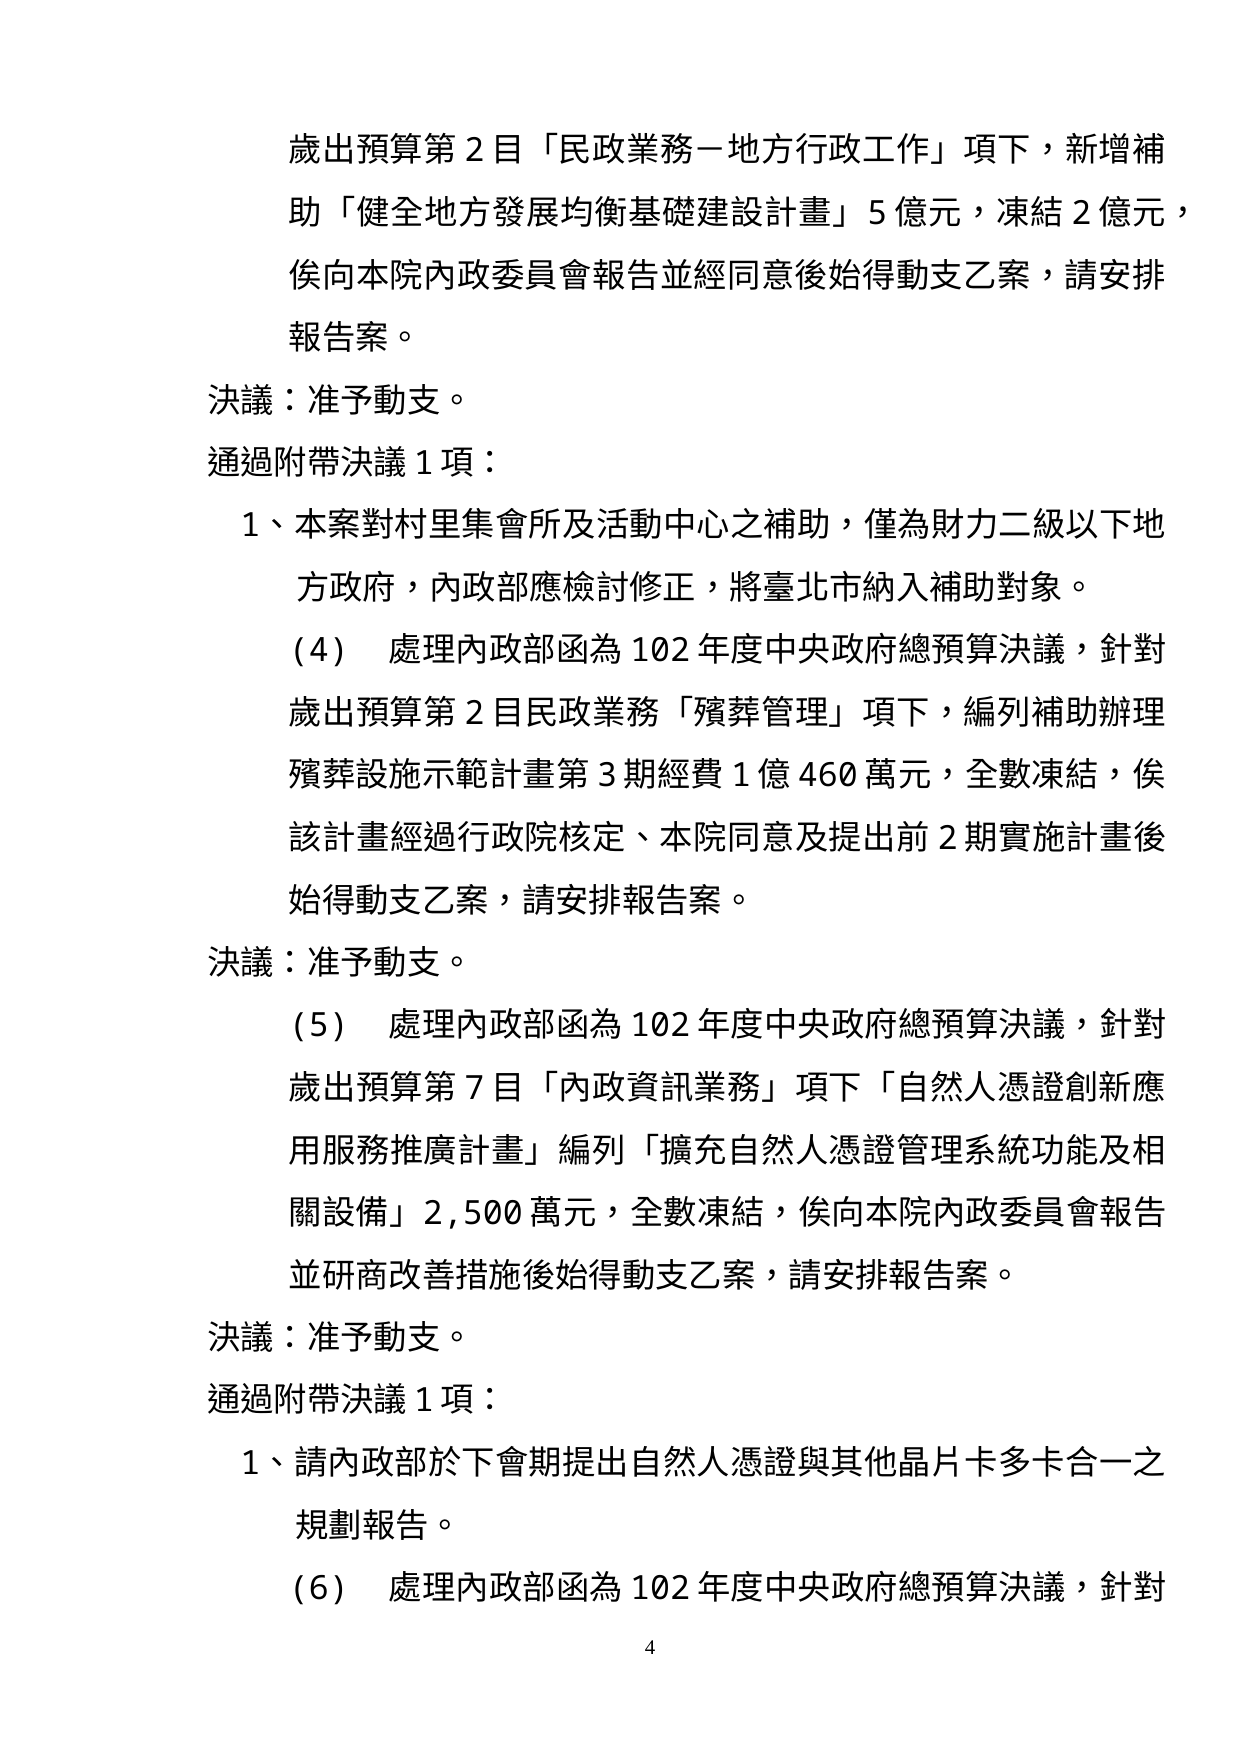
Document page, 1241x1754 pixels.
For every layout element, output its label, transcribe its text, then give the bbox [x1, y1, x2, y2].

text 決議：准予動支。 [207, 1293, 1167, 1356]
list 處理內政部函為102年度中央政府總預算決議，針對歲出預算第2目民政業務「殯葬管理」項下，編列補助辦理殯葬設施示範計畫第3期經費1億460萬元，全數凍結，俟該計畫經過行政院核定、本院同意及提出前2期實施計畫後始得動支乙案，請安排報告案。 [288, 606, 1167, 918]
list 處理內政部函為102年度中央政府總預算決議，針對歲出預算第2目「民政業務－地方行政工作」項下，新增補助「健全地方發展均衡基礎建設計畫」5億元，凍結2億元，俟向本院內政委員會報告並經同意後始得動支乙案，請安排報告案。 [288, 106, 1167, 356]
list 處理內政部函為102年度中央政府總預算決議，針對 [288, 1543, 1167, 1606]
text 通過附帶決議1項： [207, 1356, 1167, 1418]
text 1、請內政部於下會期提出自然人憑證與其他晶片卡多卡合一之規劃報告。 [240, 1418, 1167, 1543]
text 決議：准予動支。 [207, 918, 1167, 981]
text 1、本案對村里集會所及活動中心之補助，僅為財力二級以下地方政府，內政部應檢討修正，將臺北市納入補助對象。 [240, 481, 1167, 606]
text 通過附帶決議1項： [207, 418, 1167, 481]
text 決議：准予動支。 [207, 356, 1167, 418]
list 處理內政部函為102年度中央政府總預算決議，針對歲出預算第7目「內政資訊業務」項下「自然人憑證創新應用服務推廣計畫」編列「擴充自然人憑證管理系統功能及相關設備」2,500萬元，全數凍結，俟向本院內政委員會報告並研商改善措施後始得動支乙案，請安排報告案。 [288, 981, 1167, 1293]
